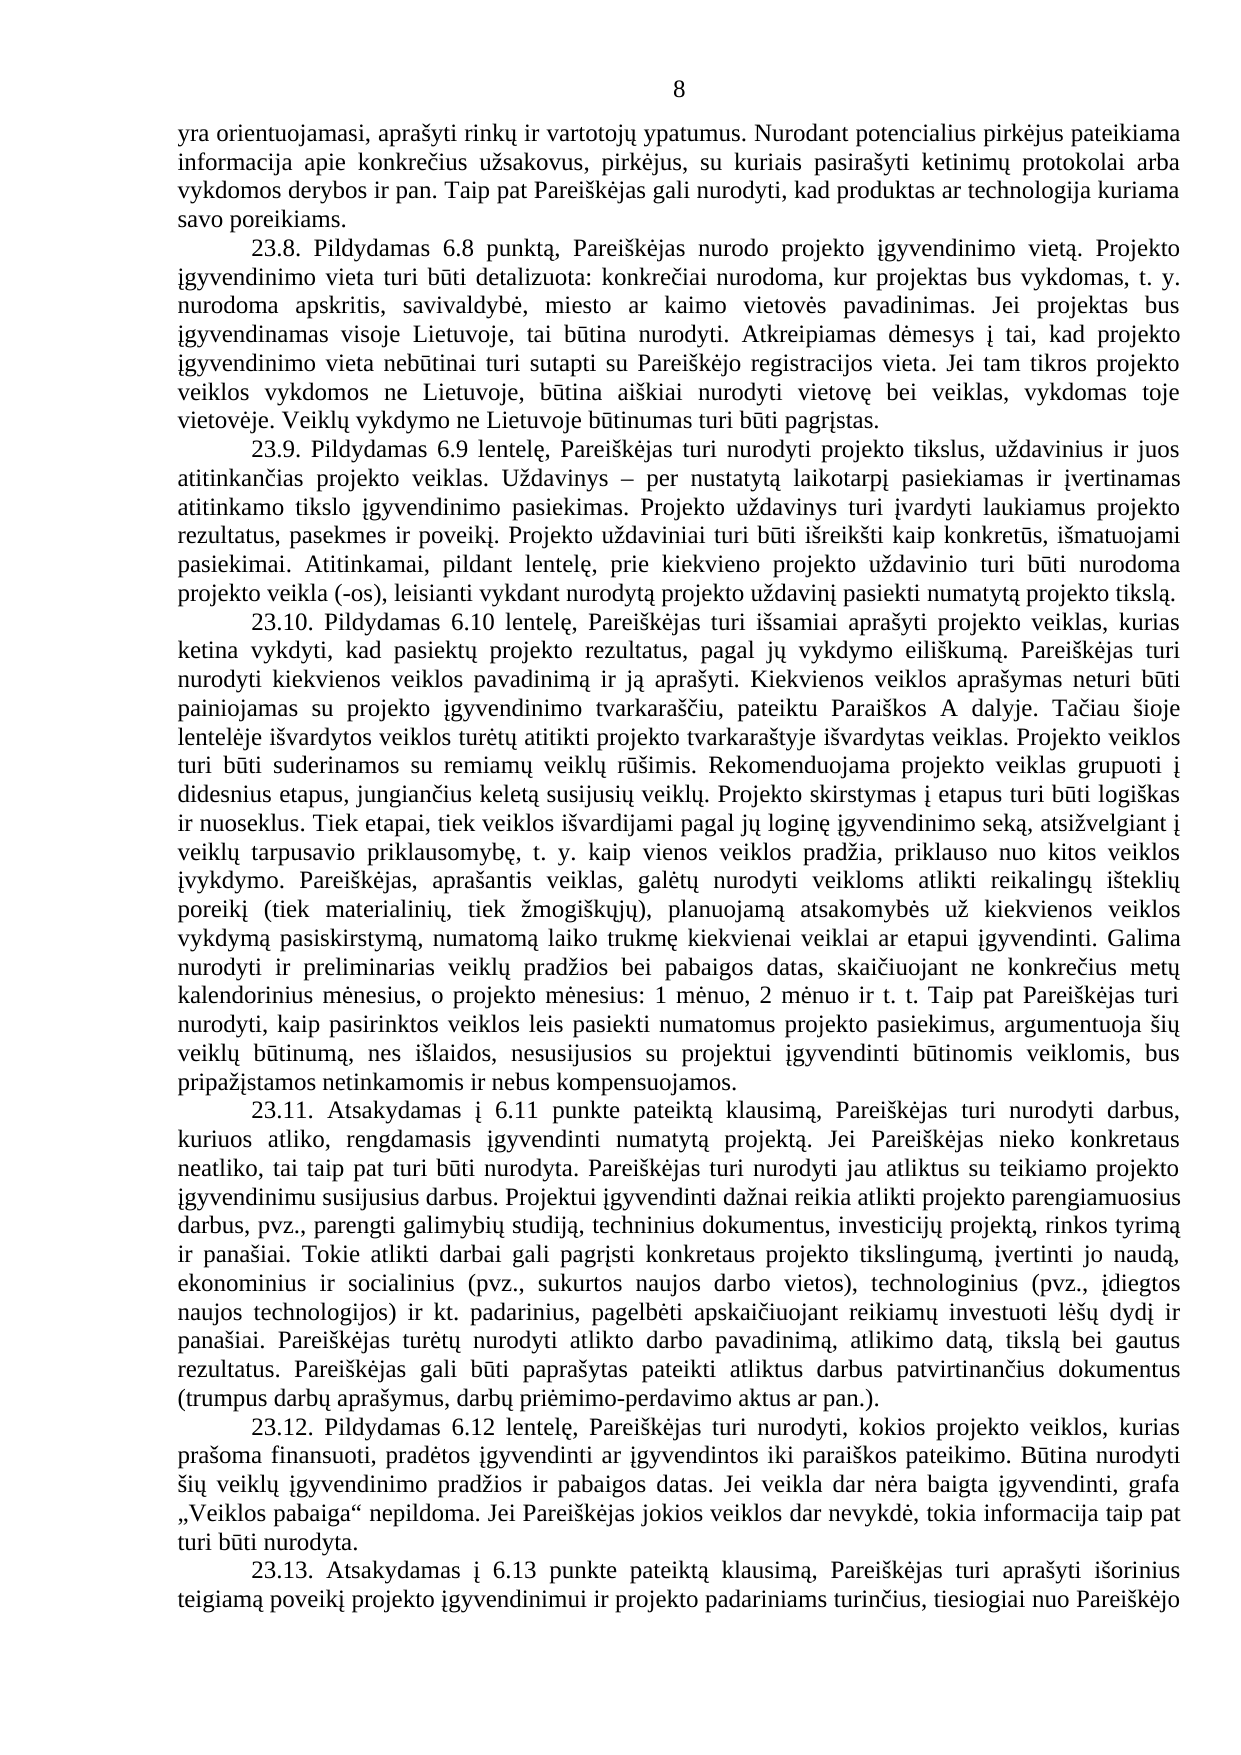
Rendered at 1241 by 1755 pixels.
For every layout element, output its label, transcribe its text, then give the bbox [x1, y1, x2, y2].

text 23.13. Atsakydamas į 6.13 punkte pateiktą klausimą, Pareiškėjas turi aprašyti išorinius teigiamą poveikį projekto įgyvendinimui ir projekto padariniams turinčius, tiesiogiai nuo Pareiškėjo [177, 1556, 1181, 1613]
text 23.8. Pildydamas 6.8 punktą, Pareiškėjas nurodo projekto įgyvendinimo vietą. Projekto įgyvendinimo vieta turi būti detalizuota: konkrečiai nurodoma, kur projektas bus vykdomas, t. y. nurodoma apskritis, savivaldybė, miesto ar kaimo vietovės pavadinimas. Jei projektas bus įgyvendinamas visoje Lietuvoje, tai būtina nurodyti. Atkreipiamas dėmesys į tai, kad projekto įgyvendinimo vieta nebūtinai turi sutapti su Pareiškėjo registracijos vieta. Jei tam tikros projekto veiklos vykdomos ne Lietuvoje, būtina aiškiai nurodyti vietovę bei veiklas, vykdomas toje vietovėje. Veiklų vykdymo ne Lietuvoje būtinumas turi būti pagrįstas. [177, 233, 1181, 434]
text 23.11. Atsakydamas į 6.11 punkte pateiktą klausimą, Pareiškėjas turi nurodyti darbus, kuriuos atliko, rengdamasis įgyvendinti numatytą projektą. Jei Pareiškėjas nieko konkretaus neatliko, tai taip pat turi būti nurodyta. Pareiškėjas turi nurodyti jau atliktus su teikiamo projekto įgyvendinimu susijusius darbus. Projektui įgyvendinti dažnai reikia atlikti projekto parengiamuosius darbus, pvz., parengti galimybių studiją, techninius dokumentus, investicijų projektą, rinkos tyrimą ir panašiai. Tokie atlikti darbai gali pagrįsti konkretaus projekto tikslingumą, įvertinti jo naudą, ekonominius ir socialinius (pvz., sukurtos naujos darbo vietos), technologinius (pvz., įdiegtos naujos technologijos) ir kt. padarinius, pagelbėti apskaičiuojant reikiamų investuoti lėšų dydį ir panašiai. Pareiškėjas turėtų nurodyti atlikto darbo pavadinimą, atlikimo datą, tikslą bei gautus rezultatus. Pareiškėjas gali būti paprašytas pateikti atliktus darbus patvirtinančius dokumentus (trumpus darbų aprašymus, darbų priėmimo-perdavimo aktus ar pan.). [177, 1096, 1181, 1412]
text 23.12. Pildydamas 6.12 lentelę, Pareiškėjas turi nurodyti, kokios projekto veiklos, kurias prašoma finansuoti, pradėtos įgyvendinti ar įgyvendintos iki paraiškos pateikimo. Būtina nurodyti šių veiklų įgyvendinimo pradžios ir pabaigos datas. Jei veikla dar nėra baigta įgyvendinti, grafa „Veiklos pabaiga“ nepildoma. Jei Pareiškėjas jokios veiklos dar nevykdė, tokia informacija taip pat turi būti nurodyta. [177, 1412, 1181, 1556]
text 23.9. Pildydamas 6.9 lentelę, Pareiškėjas turi nurodyti projekto tikslus, uždavinius ir juos atitinkančias projekto veiklas. Uždavinys – per nustatytą laikotarpį pasiekiamas ir įvertinamas atitinkamo tikslo įgyvendinimo pasiekimas. Projekto uždavinys turi įvardyti laukiamus projekto rezultatus, pasekmes ir poveikį. Projekto uždaviniai turi būti išreikšti kaip konkretūs, išmatuojami pasiekimai. Atitinkamai, pildant lentelę, prie kiekvieno projekto uždavinio turi būti nurodoma projekto veikla (-os), leisianti vykdant nurodytą projekto uždavinį pasiekti numatytą projekto tikslą. [177, 434, 1181, 607]
text yra orientuojamasi, aprašyti rinkų ir vartotojų ypatumus. Nurodant potencialius pirkėjus pateikiama informacija apie konkrečius užsakovus, pirkėjus, su kuriais pasirašyti ketinimų protokolai arba vykdomos derybos ir pan. Taip pat Pareiškėjas gali nurodyti, kad produktas ar technologija kuriama savo poreikiams. [177, 118, 1181, 233]
text 23.10. Pildydamas 6.10 lentelę, Pareiškėjas turi išsamiai aprašyti projekto veiklas, kurias ketina vykdyti, kad pasiektų projekto rezultatus, pagal jų vykdymo eiliškumą. Pareiškėjas turi nurodyti kiekvienos veiklos pavadinimą ir ją aprašyti. Kiekvienos veiklos aprašymas neturi būti painiojamas su projekto įgyvendinimo tvarkaraščiu, pateiktu Paraiškos A dalyje. Tačiau šioje lentelėje išvardytos veiklos turėtų atitikti projekto tvarkaraštyje išvardytas veiklas. Projekto veiklos turi būti suderinamos su remiamų veiklų rūšimis. Rekomenduojama projekto veiklas grupuoti į didesnius etapus, jungiančius keletą susijusių veiklų. Projekto skirstymas į etapus turi būti logiškas ir nuoseklus. Tiek etapai, tiek veiklos išvardijami pagal jų loginę įgyvendinimo seką, atsižvelgiant į veiklų tarpusavio priklausomybę, t. y. kaip vienos veiklos pradžia, priklauso nuo kitos veiklos įvykdymo. Pareiškėjas, aprašantis veiklas, galėtų nurodyti veikloms atlikti reikalingų išteklių poreikį (tiek materialinių, tiek žmogiškųjų), planuojamą atsakomybės už kiekvienos veiklos vykdymą pasiskirstymą, numatomą laiko trukmę kiekvienai veiklai ar etapui įgyvendinti. Galima nurodyti ir preliminarias veiklų pradžios bei pabaigos datas, skaičiuojant ne konkrečius metų kalendorinius mėnesius, o projekto mėnesius: 1 mėnuo, 2 mėnuo ir t. t. Taip pat Pareiškėjas turi nurodyti, kaip pasirinktos veiklos leis pasiekti numatomus projekto pasiekimus, argumentuoja šių veiklų būtinumą, nes išlaidos, nesusijusios su projektui įgyvendinti būtinomis veiklomis, bus pripažįstamos netinkamomis ir nebus kompensuojamos. [177, 607, 1181, 1096]
